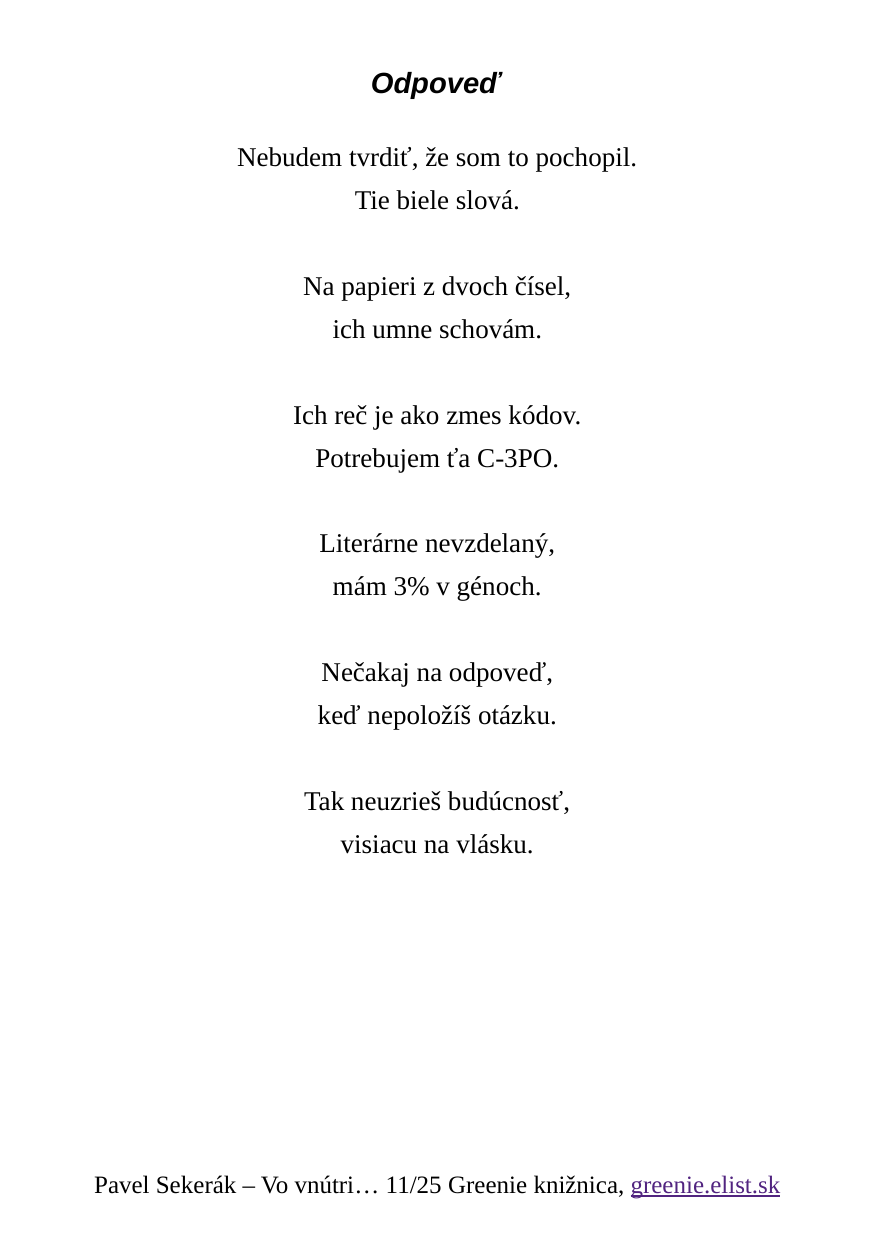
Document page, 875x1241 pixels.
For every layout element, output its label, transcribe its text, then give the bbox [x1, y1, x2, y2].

text mám 3% v génoch. [41, 570, 833, 602]
subtitle Odpoveď [41, 66, 833, 100]
text Nečakaj na odpoveď, [41, 656, 833, 687]
text Literárne nevzdelaný, [41, 527, 833, 559]
text Tie biele slová. [41, 184, 833, 215]
text visiacu na vlásku. [41, 828, 833, 859]
text keď nepoložíš otázku. [41, 699, 833, 730]
text Na papieri z dvoch čísel, [41, 270, 833, 301]
text ich umne schovám. [41, 313, 833, 344]
text Ich reč je ako zmes kódov. [41, 399, 833, 430]
text Nebudem tvrdiť, že som to pochopil. [41, 141, 833, 172]
text Potrebujem ťa C-3PO. [41, 442, 833, 473]
text Tak neuzrieš budúcnosť, [41, 785, 833, 816]
